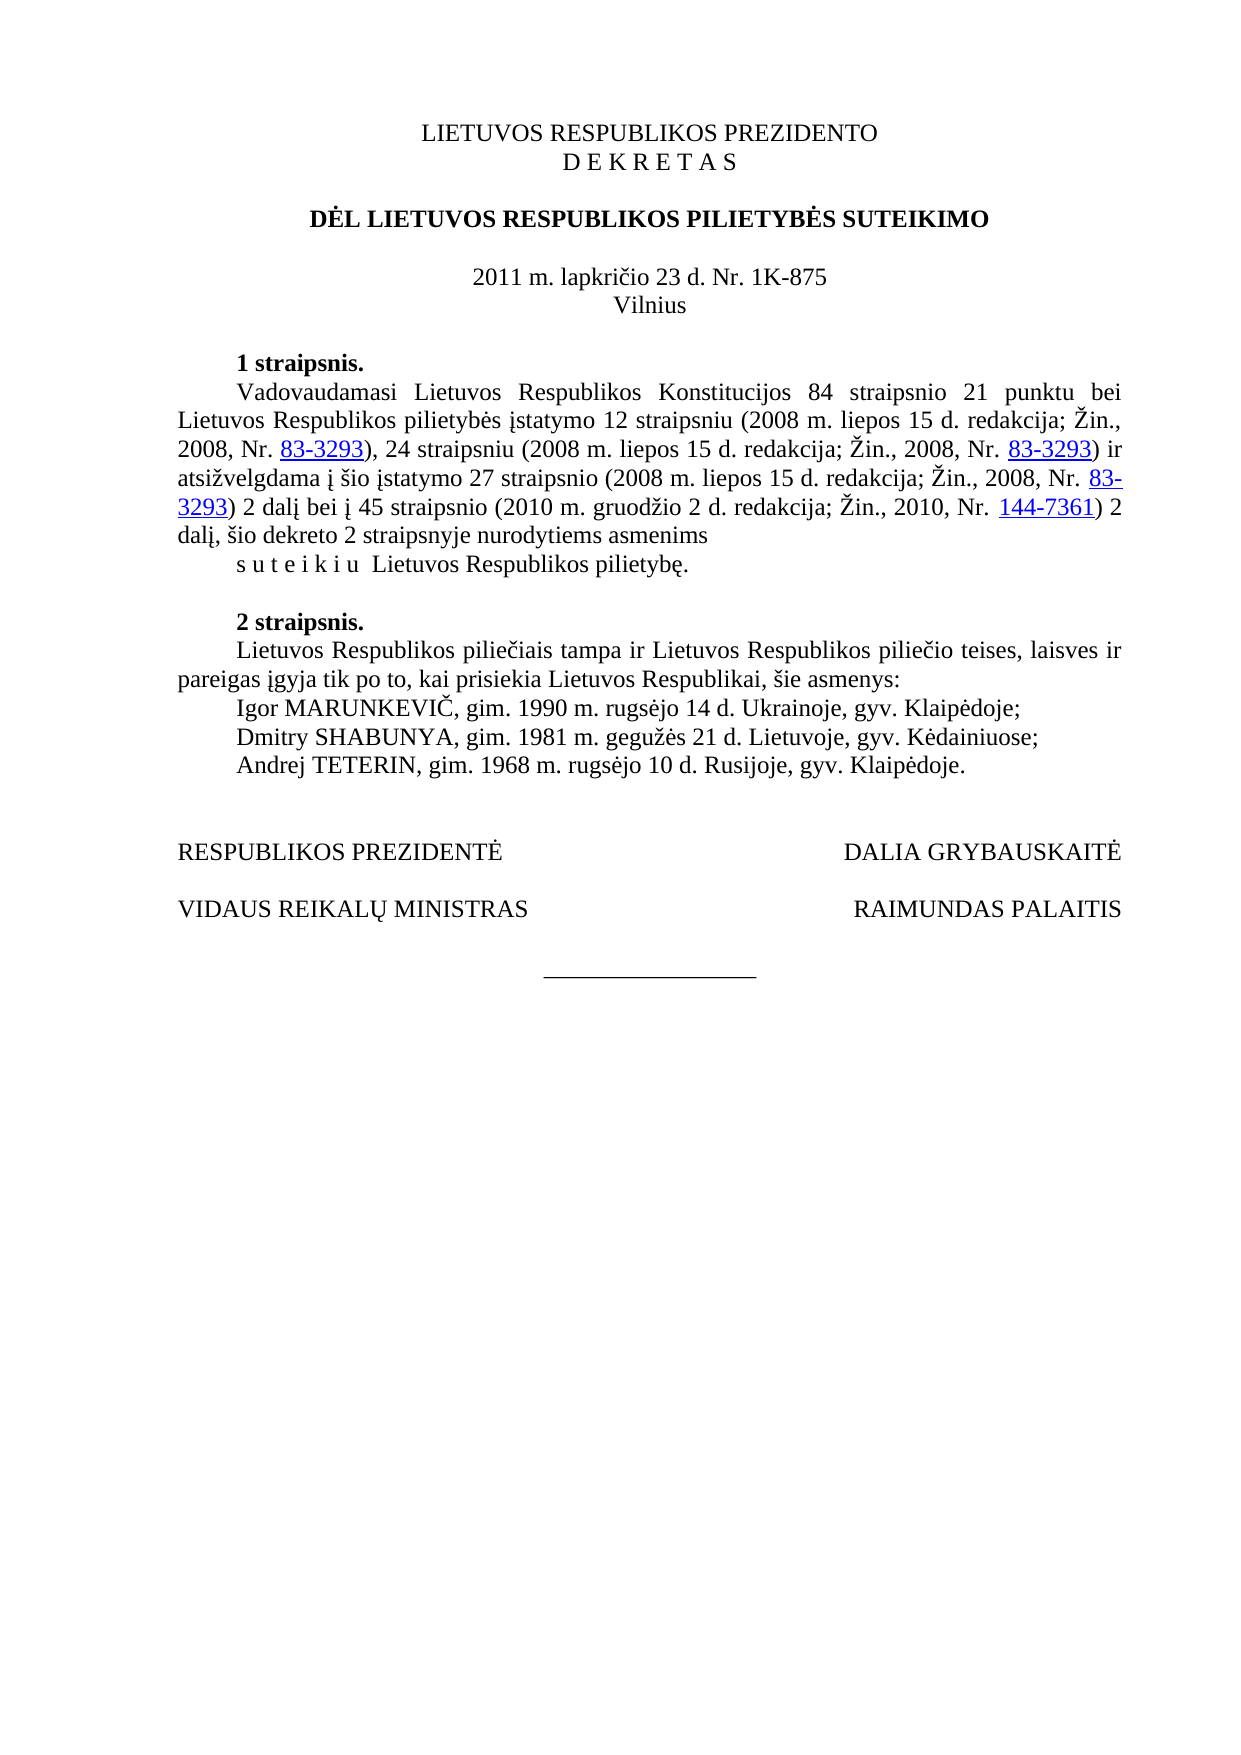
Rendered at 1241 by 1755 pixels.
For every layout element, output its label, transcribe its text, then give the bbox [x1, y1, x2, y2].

text DEKRETAS [177, 147, 1122, 176]
text Igor MARUNKEVIČ, gim. 1990 m. rugsėjo 14 d. Ukrainoje, gyv. Klaipėdoje; [177, 693, 1122, 722]
text Andrej TETERIN, gim. 1968 m. rugsėjo 10 d. Rusijoje, gyv. Klaipėdoje. [177, 751, 1122, 779]
text 2011 m. lapkričio 23 d. Nr. 1K-875 [177, 262, 1122, 291]
text suteikiu Lietuvos Respublikos pilietybę. [177, 549, 1122, 578]
text _________________ [177, 952, 1122, 981]
text RESPUBLIKOS PREZIDENTĖ DALIA GRYBAUSKAITĖ [177, 837, 1122, 866]
text Lietuvos Respublikos piliečiais tampa ir Lietuvos Respublikos piliečio teises, laisves ir pareigas įgyja tik po to, kai prisiekia Lietuvos Respublikai, šie asmenys: [177, 636, 1122, 693]
text DĖL LIETUVOS RESPUBLIKOS PILIETYBĖS SUTEIKIMO [177, 204, 1122, 233]
text Dmitry SHABUNYA, gim. 1981 m. gegužės 21 d. Lietuvoje, gyv. Kėdainiuose; [177, 722, 1122, 751]
text 1 straipsnis. [177, 348, 1122, 377]
text Vadovaudamasi Lietuvos Respublikos Konstitucijos 84 straipsnio 21 punktu bei Lietuvos Respublikos pilietybės įstatymo 12 straipsniu (2008 m. liepos 15 d. redakcija; Žin., 2008, Nr. 83-3293), 24 straipsniu (2008 m. liepos 15 d. redakcija; Žin., 2008, Nr. 83-3293) ir atsižvelgdama į šio įstatymo 27 straipsnio (2008 m. liepos 15 d. redakcija; Žin., 2008, Nr. 83-3293) 2 dalį bei į 45 straipsnio (2010 m. gruodžio 2 d. redakcija; Žin., 2010, Nr. 144-7361) 2 dalį, šio dekreto 2 straipsnyje nurodytiems asmenims [177, 377, 1122, 549]
text 2 straipsnis. [177, 607, 1122, 636]
text VIDAUS REIKALŲ MINISTRAS RAIMUNDAS PALAITIS [177, 894, 1122, 923]
text Vilnius [177, 291, 1122, 319]
text LIETUVOS RESPUBLIKOS PREZIDENTO [177, 118, 1122, 147]
